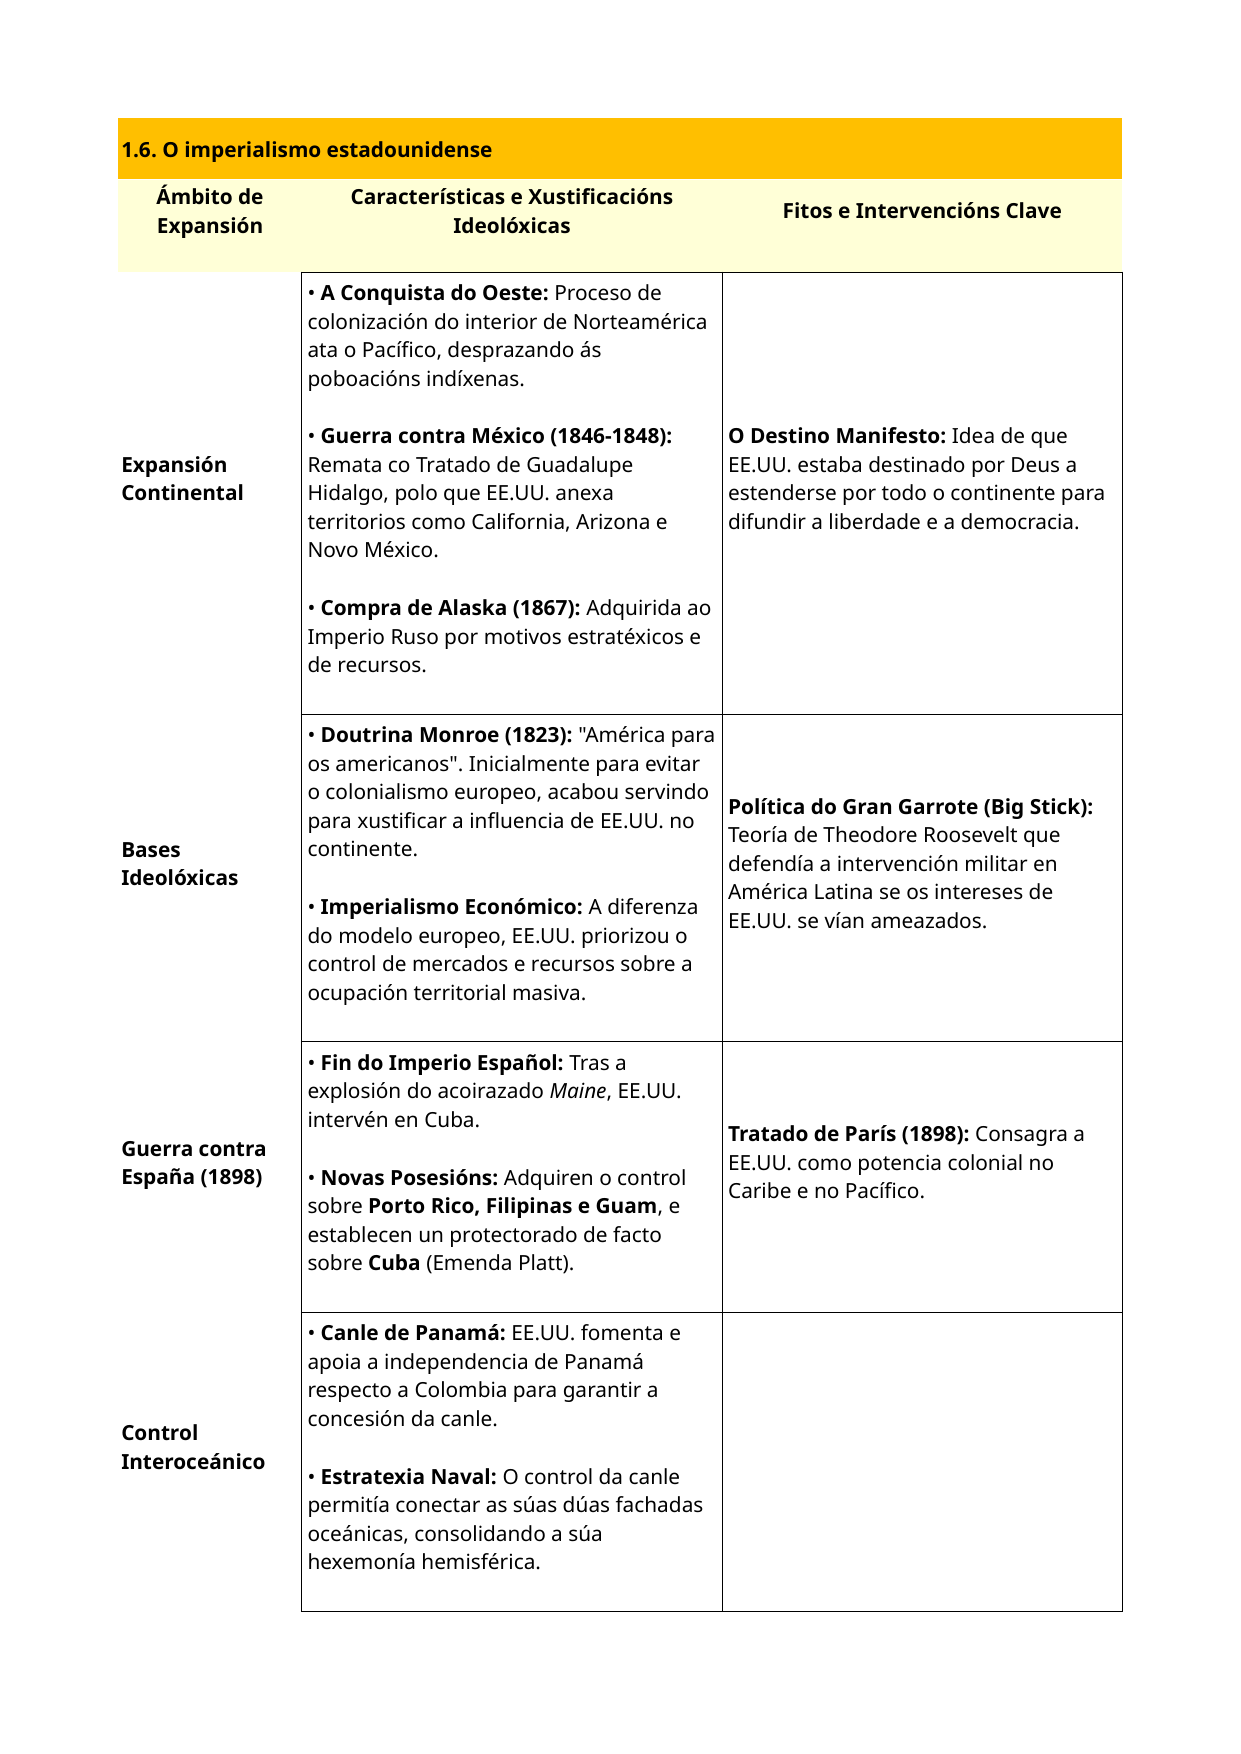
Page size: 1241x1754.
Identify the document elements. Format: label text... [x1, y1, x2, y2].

table_cell Expansión Continental [118, 272, 301, 714]
table_cell Tratado de París (1898): Consagra a EE.UU. como potencia colonial no Caribe e no Pacífico. [723, 1042, 1122, 1312]
table_cell • Fin do Imperio Español: Tras a explosión do acoirazado Maine, EE.UU. intervén en Cuba. • Novas Posesións: Adquiren o control sobre Porto Rico, Filipinas e Guam, e establecen un protectorado de facto sobre Cuba (Emenda Platt). [302, 1042, 722, 1312]
table_cell • Doutrina Monroe (1823): "América para os americanos". Inicialmente para evitar o colonialismo europeo, acabou servindo para xustificar a influencia de EE.UU. no continente. • Imperialismo Económico: A diferenza do modelo europeo, EE.UU. priorizou o control de mercados e recursos sobre a ocupación territorial masiva. [302, 715, 722, 1041]
table_cell Fitos e Intervencións Clave [722, 180, 1122, 272]
table_cell O Destino Manifesto: Idea de que EE.UU. estaba destinado por Deus a estenderse por todo o continente para difundir a liberdade e a democracia. [723, 273, 1122, 714]
table_cell Guerra contra España (1898) [118, 1041, 301, 1312]
table_cell Características e Xustificacións Ideolóxicas [301, 180, 722, 272]
table_cell Ámbito de Expansión [118, 180, 301, 272]
table_cell • Canle de Panamá: EE.UU. fomenta e apoia a independencia de Panamá respecto a Colombia para garantir a concesión da canle. • Estratexia Naval: O control da canle permitía conectar as súas dúas fachadas oceánicas, consolidando a súa hexemonía hemisférica. [302, 1313, 722, 1611]
table_header 1.6. O imperialismo estadounidense [118, 118, 1122, 179]
table_cell • A Conquista do Oeste: Proceso de colonización do interior de Norteamérica ata o Pacífico, desprazando ás poboacións indíxenas. • Guerra contra México (1846-1848): Remata co Tratado de Guadalupe Hidalgo, polo que EE.UU. anexa territorios como California, Arizona e Novo México. • Compra de Alaska (1867): Adquirida ao Imperio Ruso por motivos estratéxicos e de recursos. [302, 273, 722, 714]
table_cell [723, 1313, 1122, 1611]
table_cell Política do Gran Garrote (Big Stick): Teoría de Theodore Roosevelt que defendía a intervención militar en América Latina se os intereses de EE.UU. se vían ameazados. [723, 715, 1122, 1041]
table_cell Bases Ideolóxicas [118, 714, 301, 1041]
table_cell Control Interoceánico [118, 1312, 301, 1611]
